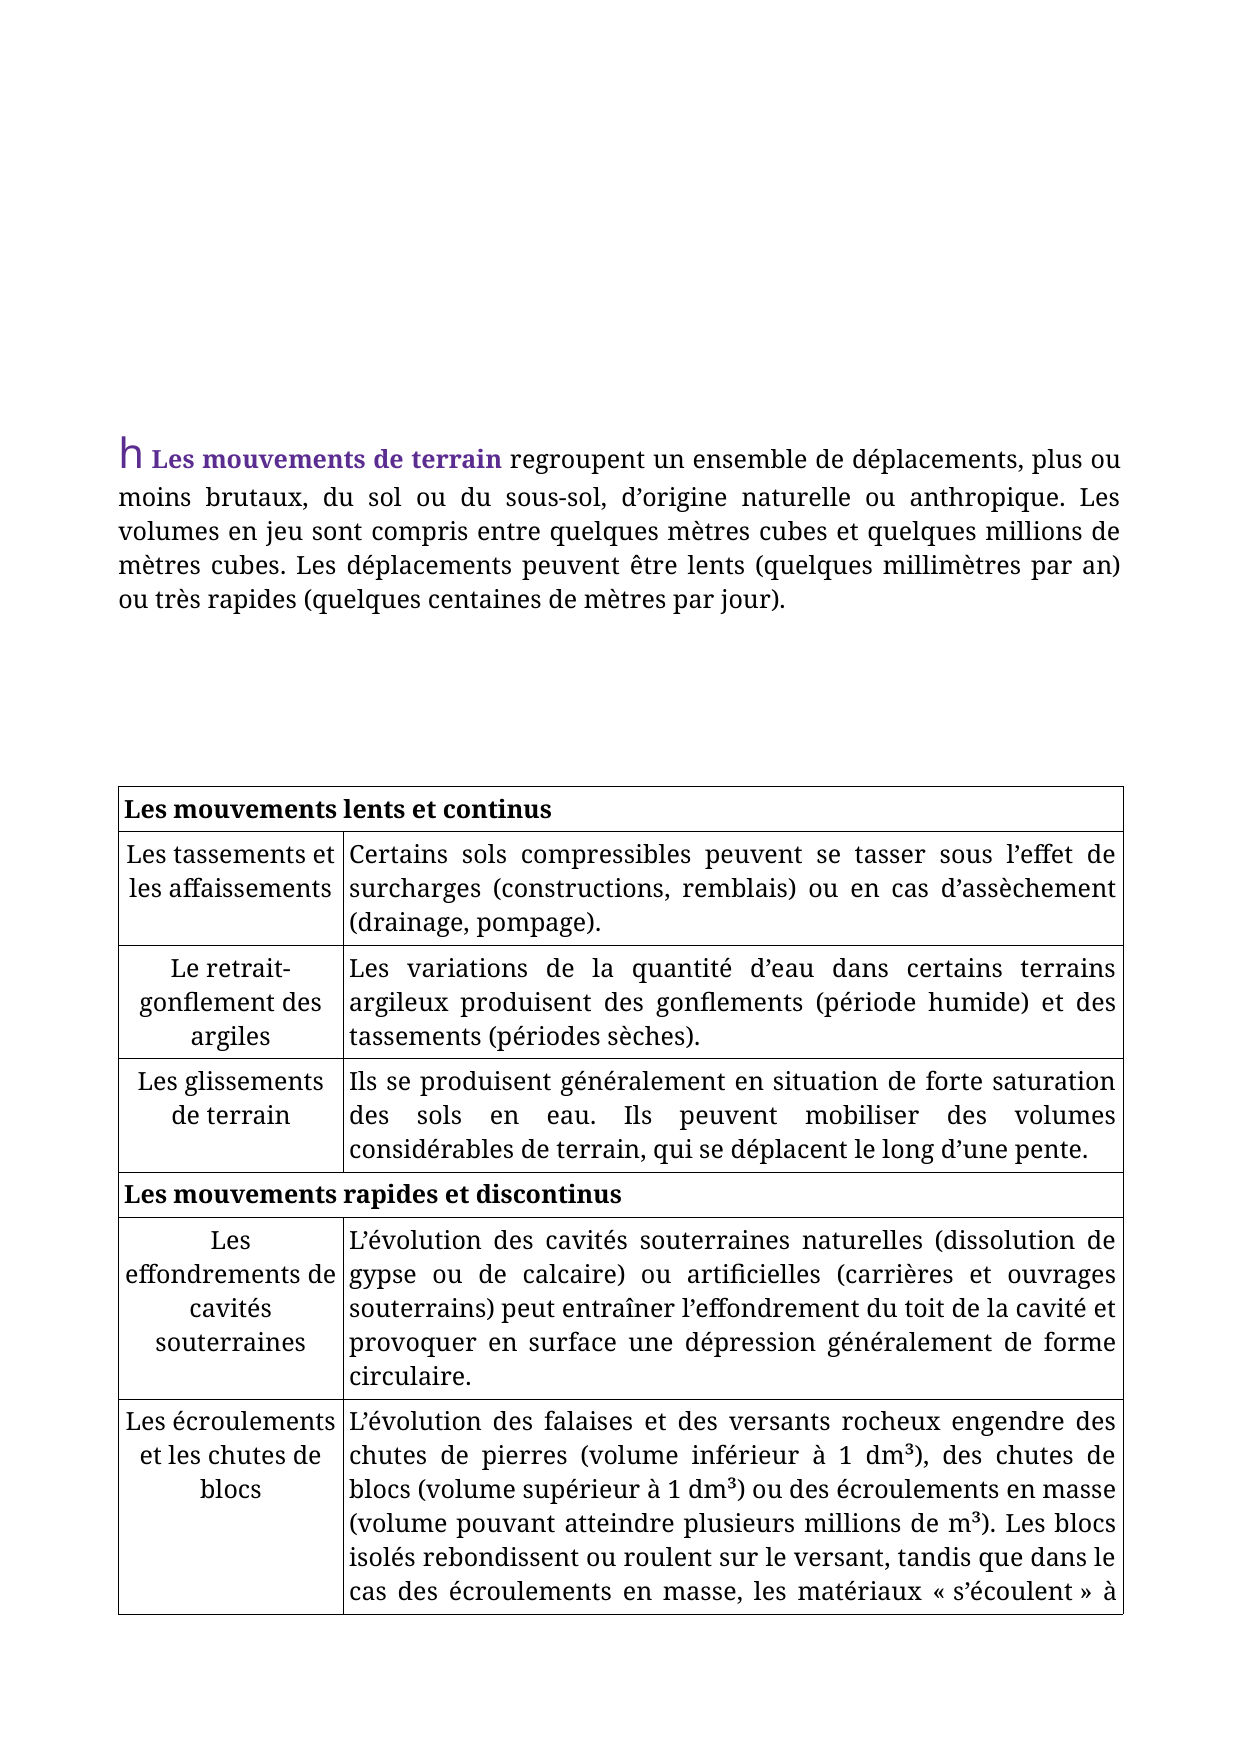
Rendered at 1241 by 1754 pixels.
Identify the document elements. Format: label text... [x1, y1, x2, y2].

table_cell Les variations de la quantité d’eau dans certains terrains argileux produisent des gonflements (période humide) et des tassements (périodes sèches). [344, 946, 1123, 1058]
table_cell Le retrait-gonflement des argiles [119, 946, 343, 1058]
table_header Les mouvements lents et continus [119, 787, 1123, 831]
table_cell Les glissements de terrain [119, 1059, 343, 1172]
table_cell Les mouvements rapides et discontinus [119, 1173, 1123, 1217]
table_cell L’évolution des cavités souterraines naturelles (dissolution de gypse ou de calcaire) ou artificielles (carrières et ouvrages souterrains) peut entraîner l’effondrement du toit de la cavité et provoquer en surface une dépression généralement de forme circulaire. [344, 1218, 1123, 1398]
table_cell Ils se produisent généralement en situation de forte saturation des sols en eau. Ils peuvent mobiliser des volumes considérables de terrain, qui se déplacent le long d’une pente. [344, 1059, 1123, 1172]
table_cell L’évolution des falaises et des versants rocheux engendre des chutes de pierres (volume inférieur à 1 dm³), des chutes de blocs (volume supérieur à 1 dm³) ou des écroulements en masse (volume pouvant atteindre plusieurs millions de m³). Les blocs isolés rebondissent ou roulent sur le versant, tandis que dans le cas des écroulements en masse, les matériaux « s’écoulent » à [344, 1400, 1123, 1614]
table_cell Les effondrements de cavités souterraines [119, 1218, 343, 1398]
text h Les mouvements de terrain regroupent un ensemble de déplacements, plus ou moins brutaux, du sol ou du sous-sol, d’origine naturelle ou anthropique. Les volumes en jeu sont compris entre quelques mètres cubes et quelques millions de mètres cubes. Les déplacements peuvent être lents (quelques millimètres par an) ou très rapides (quelques centaines de mètres par jour). [118, 424, 1122, 616]
table_cell Les tassements et les affaissements [119, 832, 343, 945]
table_cell Les écroulements et les chutes de blocs [119, 1400, 343, 1614]
table_cell Certains sols compressibles peuvent se tasser sous l’effet de surcharges (constructions, remblais) ou en cas d’assèchement (drainage, pompage). [344, 832, 1123, 945]
